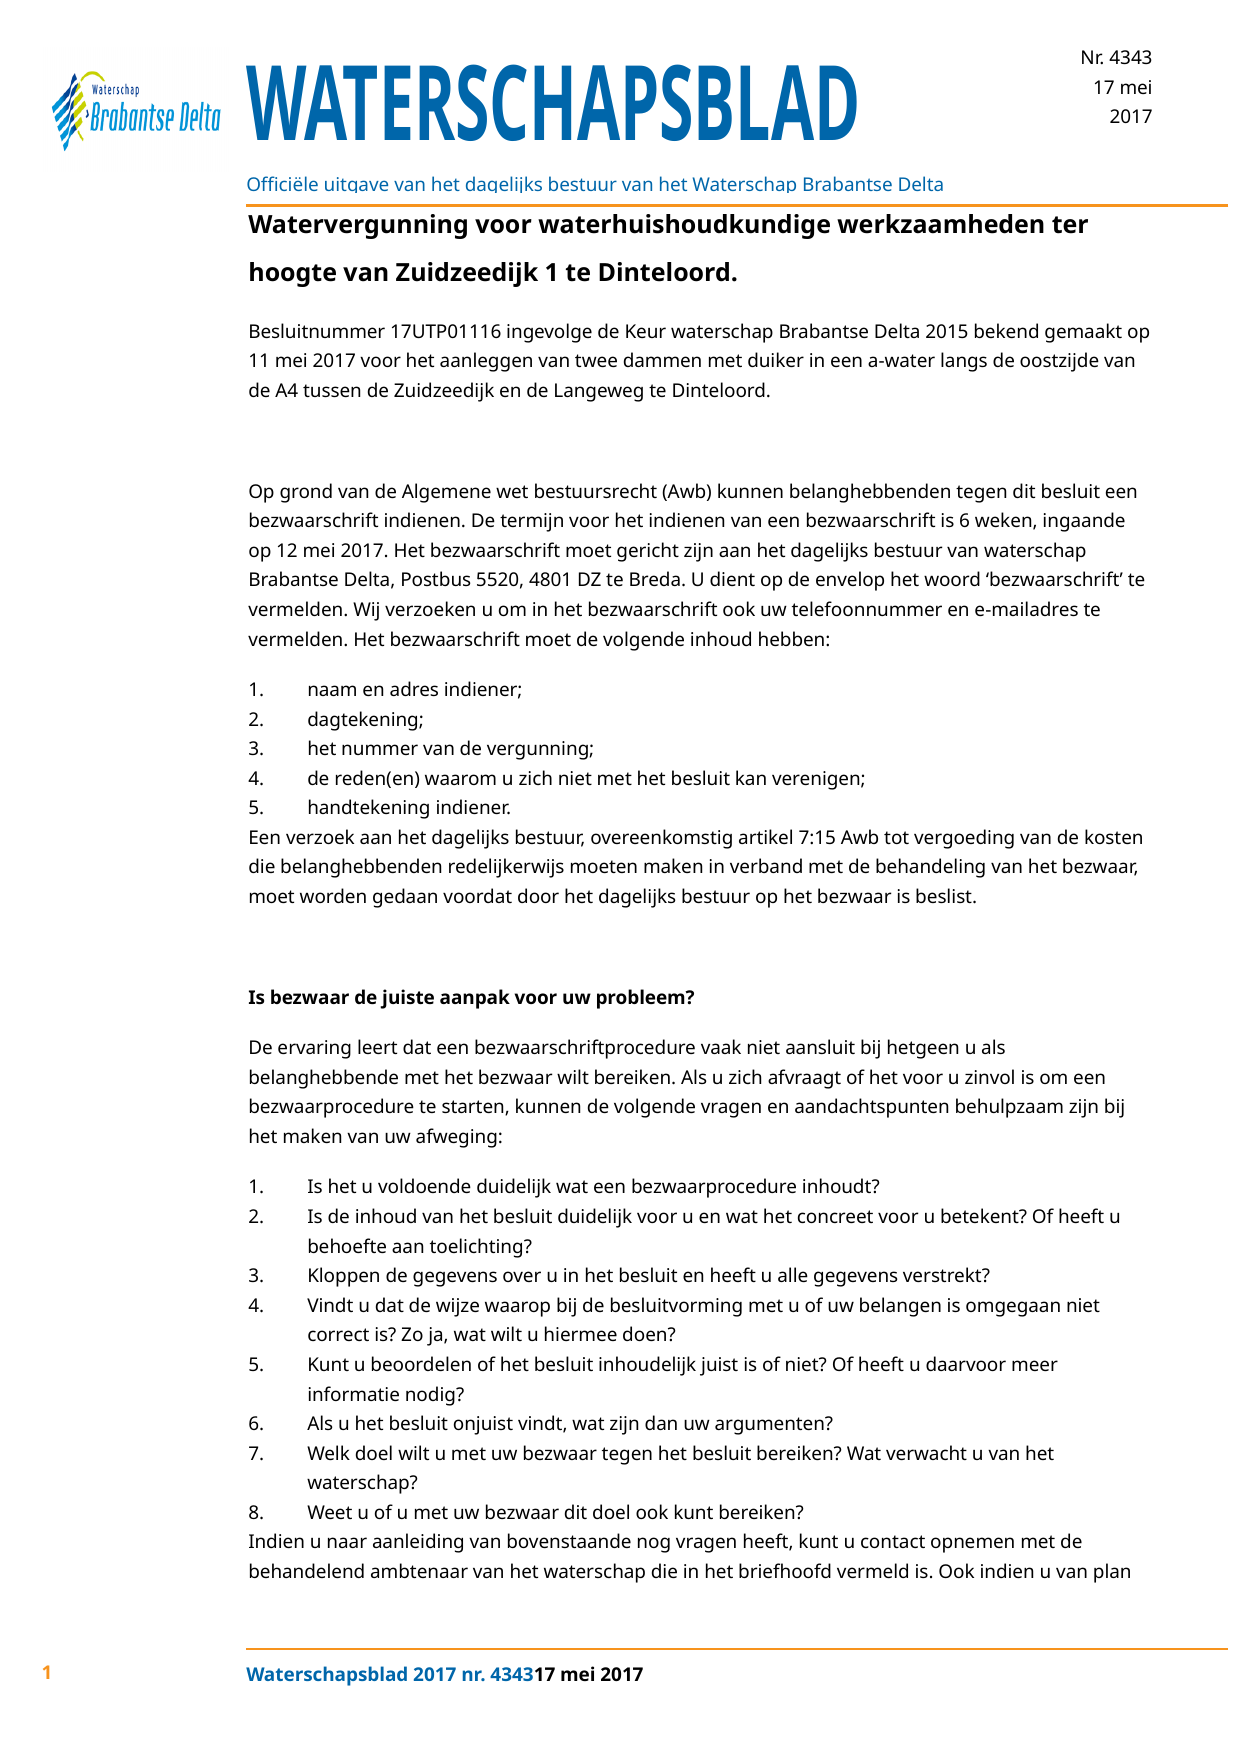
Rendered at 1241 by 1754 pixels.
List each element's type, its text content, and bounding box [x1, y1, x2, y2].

list dagtekening; [248, 706, 1152, 732]
text Besluitnummer 17UTP01116 ingevolge de Keur waterschap Brabantse Delta 2015 bekend gemaakt op 11 mei 2017 voor het aanleggen van twee dammen met duiker in een a-water langs de oostzijde van de A4 tussen de Zuidzeedijk en de Langeweg te Dinteloord. [248, 318, 1152, 403]
text Indien u naar aanleiding van bovenstaande nog vragen heeft, kunt u contact opnemen met de behandelend ambtenaar van het waterschap die in het briefhoofd vermeld is. Ook indien u van plan [248, 1529, 1152, 1584]
list Is het u voldoende duidelijk wat een bezwaarprocedure inhoudt? [248, 1174, 1152, 1199]
text De ervaring leert dat een bezwaarschriftprocedure vaak niet aansluit bij hetgeen u als belanghebbende met het bezwaar wilt bereiken. Als u zich afvraagt of het voor u zinvol is om een bezwaarprocedure te starten, kunnen de volgende vragen en aandachtspunten behulpzaam zijn bij het maken van uw afweging: [248, 1034, 1152, 1149]
list Is de inhoud van het besluit duidelijk voor u en wat het concreet voor u betekent? Of heeft u behoefte aan toelichting? [248, 1203, 1152, 1259]
list Vindt u dat de wijze waarop bij de besluitvorming met u of uw belangen is omgegaan niet correct is? Zo ja, wat wilt u hiermee doen? [248, 1292, 1152, 1347]
text Is bezwaar de juiste aanpak voor uw probleem? [248, 984, 1152, 1010]
list de reden(en) waarom u zich niet met het besluit kan verenigen; [248, 765, 1152, 791]
text Watervergunning voor waterhuishoudkundige werkzaamheden ter hoogte van Zuidzeedijk 1 te Dinteloord. [248, 207, 1152, 288]
picture [41, 47, 231, 172]
list handtekening indiener. [248, 794, 1152, 820]
list Weet u of u met uw bezwaar dit doel ook kunt bereiken? [248, 1499, 1152, 1525]
list Kunt u beoordelen of het besluit inhoudelijk juist is of niet? Of heeft u daarvoor meer informatie nodig? [248, 1351, 1152, 1407]
text Op grond van de Algemene wet bestuursrecht (Awb) kunnen belanghebbenden tegen dit besluit een bezwaarschrift indienen. De termijn voor het indienen van een bezwaarschrift is 6 weken, ingaande op 12 mei 2017. Het bezwaarschrift moet gericht zijn aan het dagelijks bestuur van waterschap Brabantse Delta, Postbus 5520, 4801 DZ te Breda. U dient op de envelop het woord ‘bezwaarschrift’ te vermelden. Wij verzoeken u om in het bezwaarschrift ook uw telefoonnummer en e‑mailadres te vermelden. Het bezwaarschrift moet de volgende inhoud hebben: [248, 478, 1152, 652]
list het nummer van de vergunning; [248, 735, 1152, 761]
list Kloppen de gegevens over u in het besluit en heeft u alle gegevens verstrekt? [248, 1262, 1152, 1288]
list Welk doel wilt u met uw bezwaar tegen het besluit bereiken? Wat verwacht u van het waterschap? [248, 1440, 1152, 1495]
text Een verzoek aan het dagelijks bestuur, overeenkomstig artikel 7:15 Awb tot vergoeding van de kosten die belanghebbenden redelijkerwijs moeten maken in verband met de behandeling van het bezwaar, moet worden gedaan voordat door het dagelijks bestuur op het bezwaar is beslist. [248, 824, 1152, 909]
list naam en adres indiener; [248, 676, 1152, 702]
list Als u het besluit onjuist vindt, wat zijn dan uw argumenten? [248, 1410, 1152, 1436]
